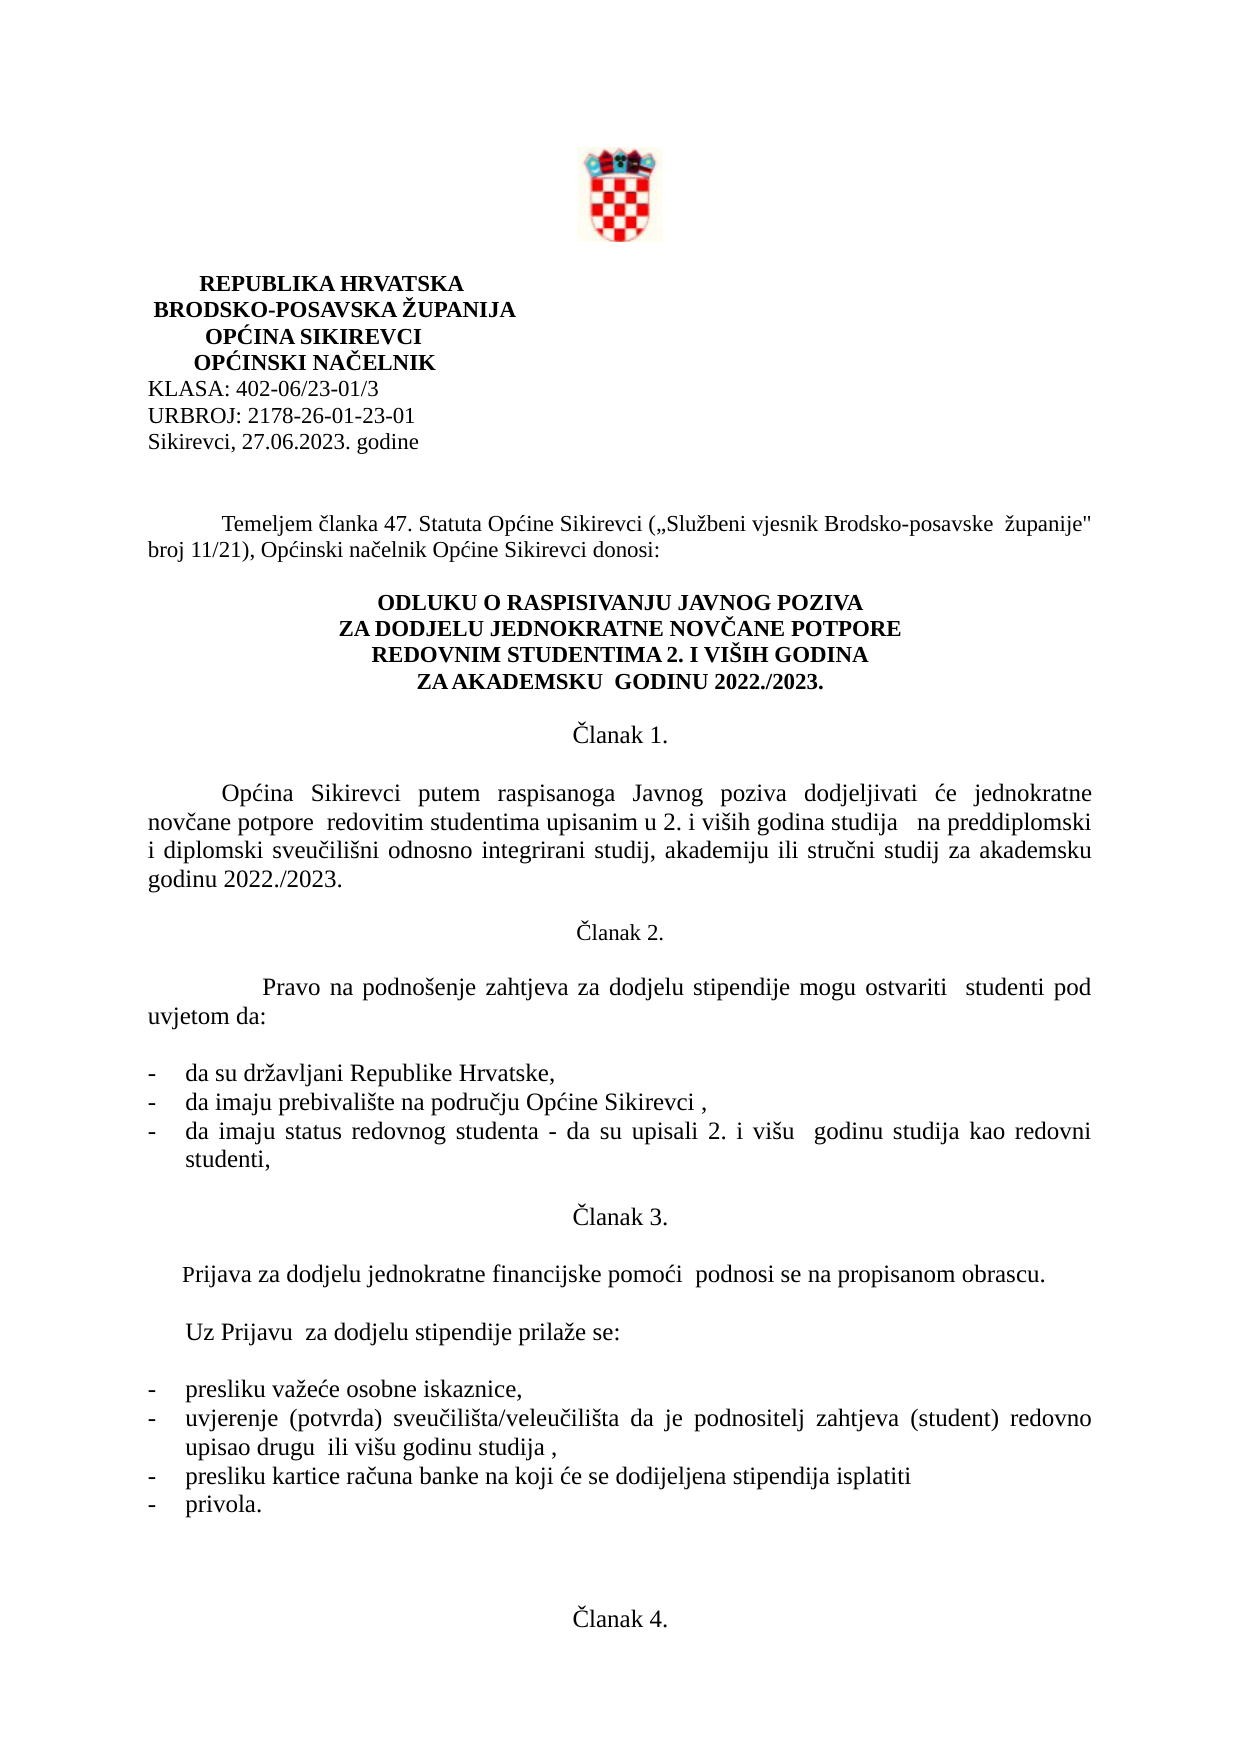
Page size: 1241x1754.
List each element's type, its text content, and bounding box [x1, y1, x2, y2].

text BRODSKO-POSAVSKA ŽUPANIJA [148, 296, 1093, 323]
list uvjerenje (potvrda) sveučilišta/veleučilišta da je podnositelj zahtjeva (student) redovno upisao drugu ili višu godinu studija , [148, 1403, 1093, 1461]
list presliku važeće osobne iskaznice, [148, 1374, 1093, 1403]
text Članak 3. [148, 1202, 1093, 1231]
list presliku kartice računa banke na koji će se dodijeljena stipendija isplatiti [148, 1461, 1093, 1489]
list da su državljani Republike Hrvatske, [148, 1058, 1093, 1087]
text ZA DODJELU JEDNOKRATNE NOVČANE POTPORE [148, 615, 1093, 641]
text Članak 2. [148, 919, 1093, 946]
list da imaju prebivalište na području Općine Sikirevci , [148, 1087, 1093, 1116]
text Sikirevci, 27.06.2023. godine [148, 428, 1093, 454]
text Uz Prijavu za dodjelu stipendije prilaže se: [148, 1317, 1093, 1346]
list da imaju status redovnog studenta - da su upisali 2. i višu godinu studija kao redovni studenti, [148, 1116, 1093, 1173]
text OPĆINSKI NAČELNIK [148, 349, 1093, 375]
text Prijava za dodjelu jednokratne financijske pomoći podnosi se na propisanom obrascu. [148, 1259, 1093, 1288]
text Temeljem članka 47. Statuta Općine Sikirevci („Službeni vjesnik Brodsko-posavske županije" broj 11/21), Općinski načelnik Općine Sikirevci donosi: [148, 509, 1093, 562]
text REDOVNIM STUDENTIMA 2. I VIŠIH GODINA [148, 641, 1093, 668]
list privola. [148, 1489, 1093, 1518]
text Općina Sikirevci putem raspisanoga Javnog poziva dodjeljivati će jednokratne novčane potpore redovitim studentima upisanim u 2. i viših godina studija na preddiplomski i diplomski sveučilišni odnosno integrirani studij, akademiju ili stručni studij za akademsku godinu 2022./2023. [148, 778, 1093, 893]
text ZA AKADEMSKU GODINU 2022./2023. [148, 668, 1093, 694]
text Članak 4. [148, 1604, 1093, 1633]
text Pravo na podnošenje zahtjeva za dodjelu stipendije mogu ostvariti studenti pod uvjetom da: [148, 972, 1093, 1029]
text KLASA: 402-06/23-01/3 [148, 375, 1093, 402]
text Članak 1. [148, 720, 1093, 749]
text REPUBLIKA HRVATSKA [148, 270, 1093, 296]
text URBROJ: 2178-26-01-23-01 [148, 402, 1093, 428]
text ODLUKU O RASPISIVANJU JAVNOG POZIVA [148, 589, 1093, 615]
text OPĆINA SIKIREVCI [148, 323, 1093, 349]
